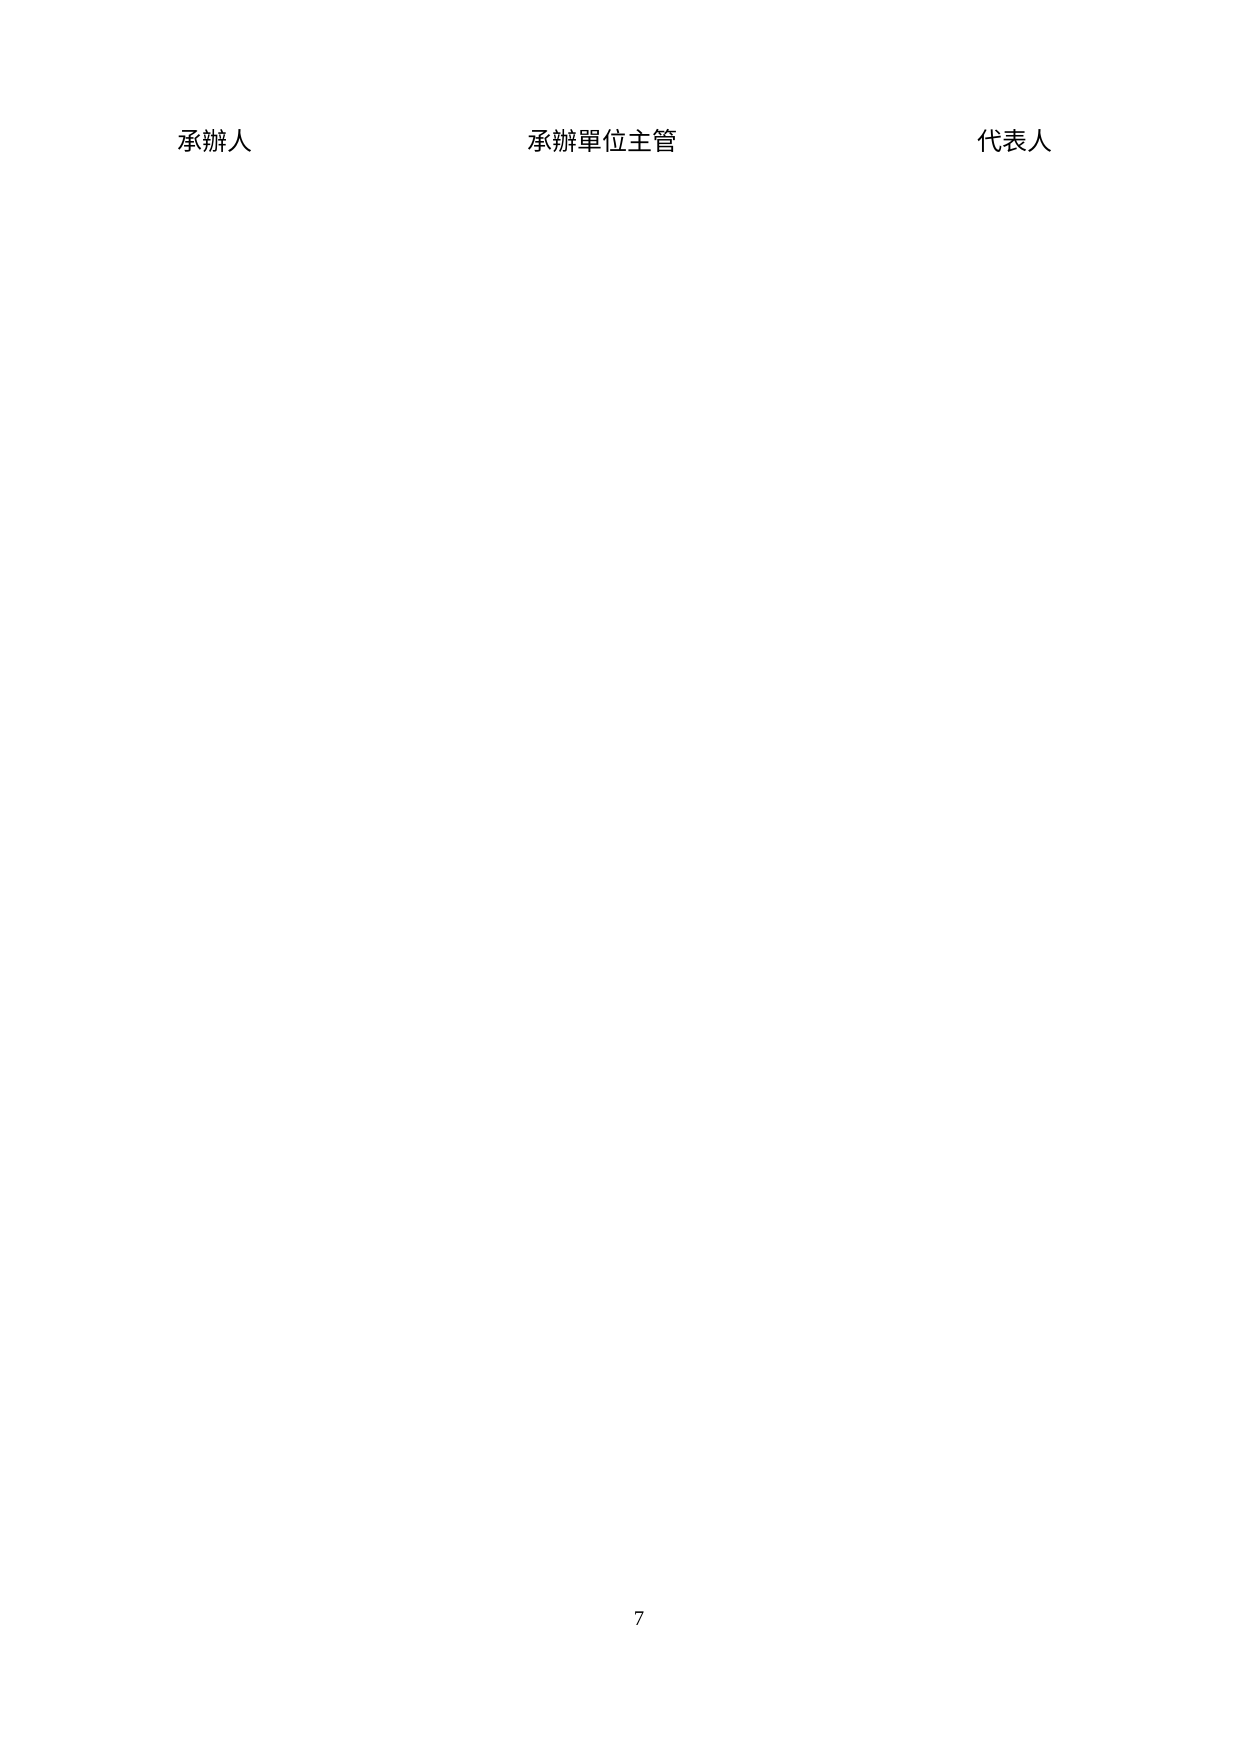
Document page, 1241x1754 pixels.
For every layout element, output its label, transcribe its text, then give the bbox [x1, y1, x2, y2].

text 承辦人 承辦單位主管 代表人 [177, 97, 1092, 160]
